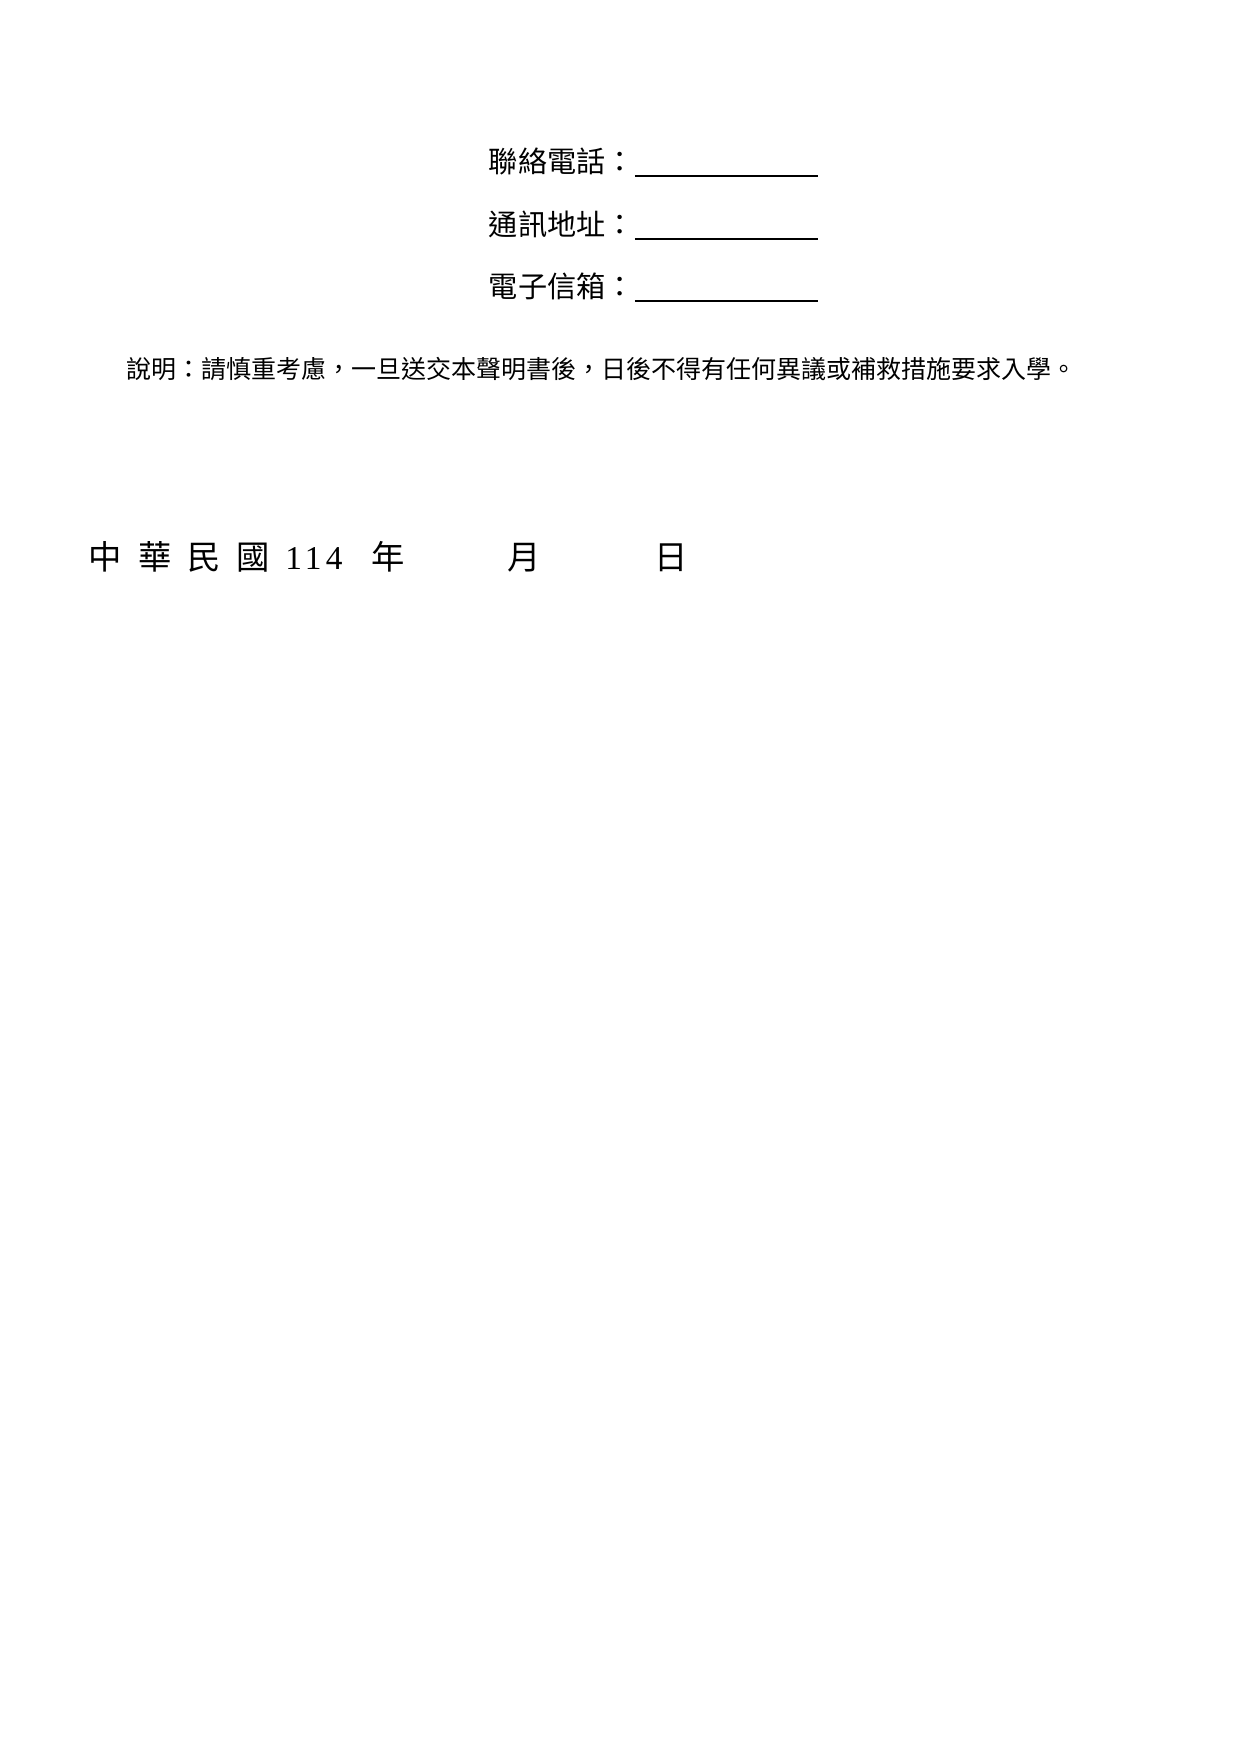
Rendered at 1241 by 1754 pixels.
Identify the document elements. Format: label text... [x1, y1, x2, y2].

text 電子信箱： [489, 243, 1152, 306]
text 中 華 民 國 114 年 月 日 [89, 513, 1152, 576]
text 說明：請慎重考慮，一旦送交本聲明書後，日後不得有任何異議或補救措施要求入學。 [126, 326, 1116, 388]
text 聯絡電話： [489, 118, 1152, 181]
text 通訊地址： [489, 181, 1152, 243]
